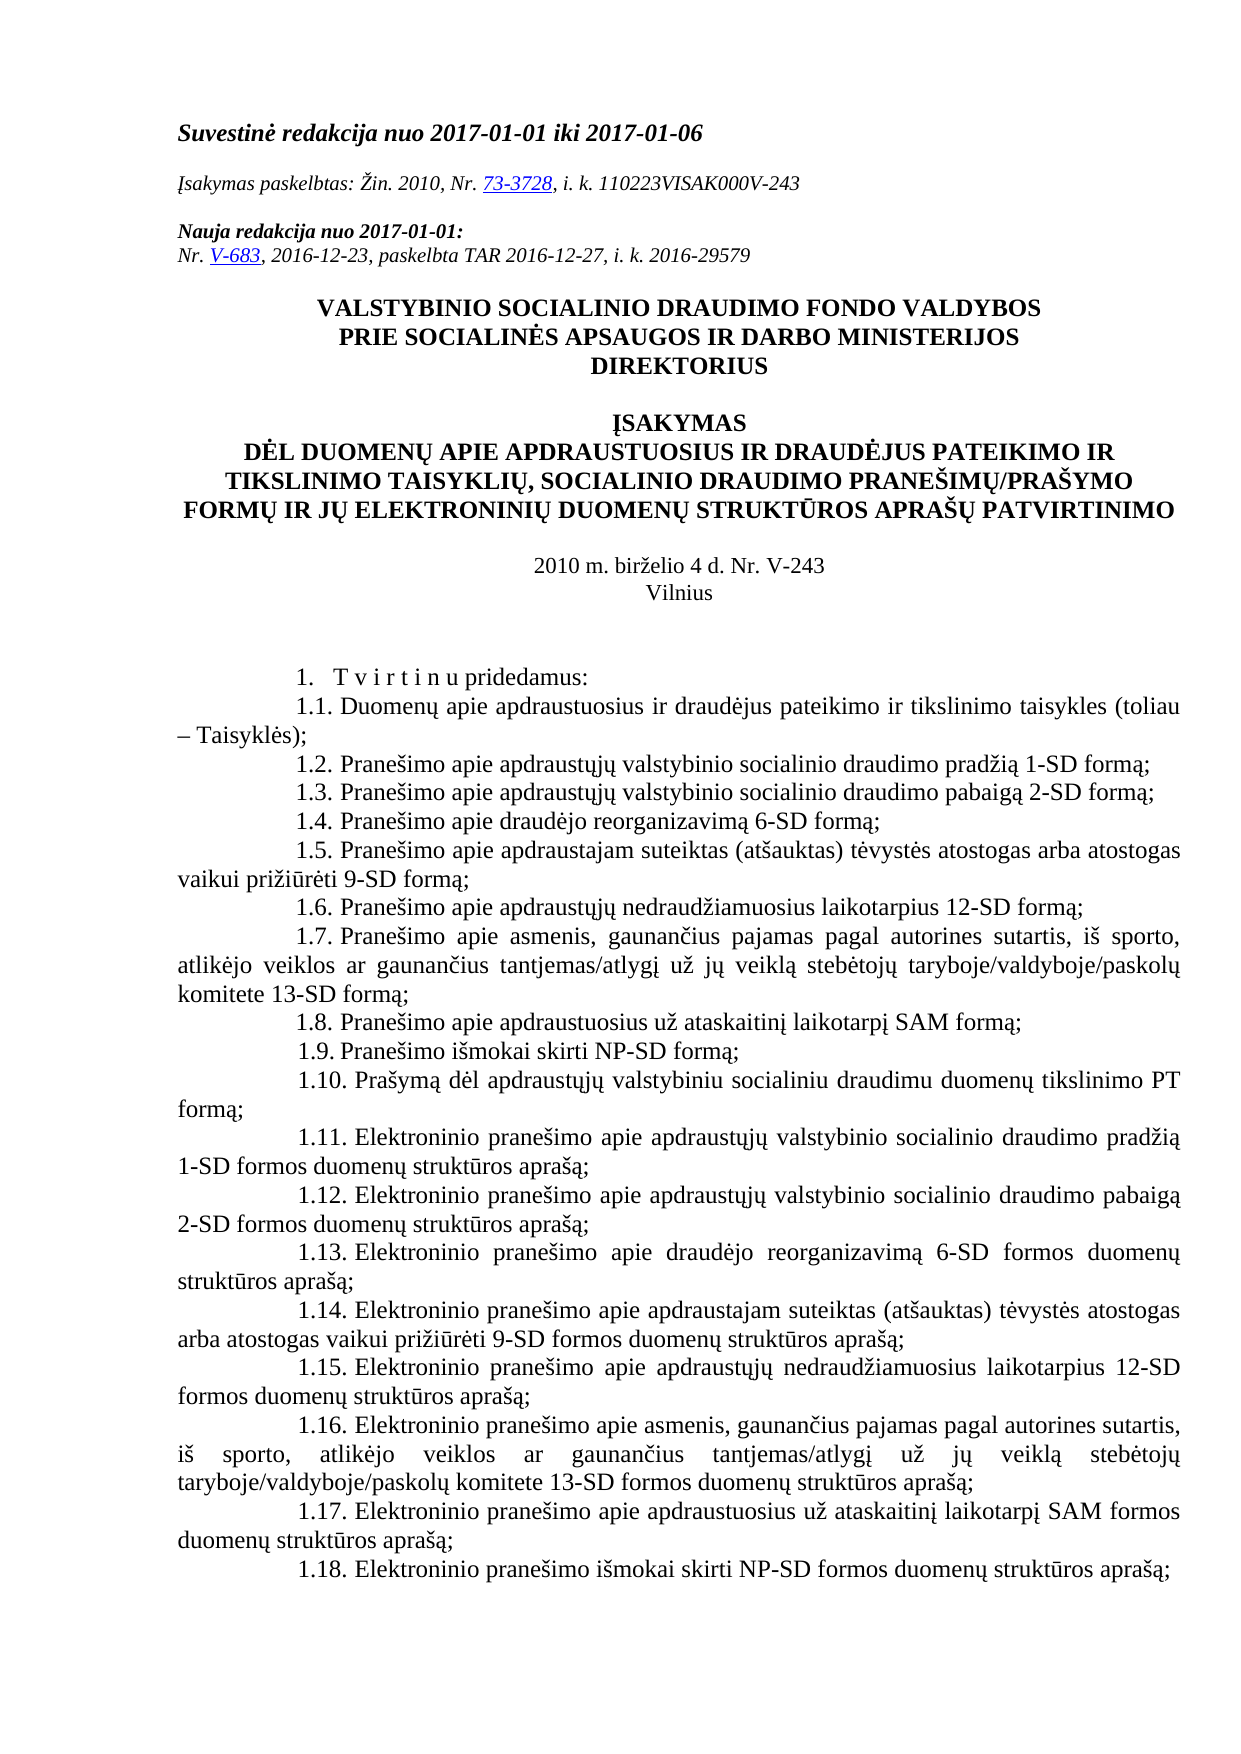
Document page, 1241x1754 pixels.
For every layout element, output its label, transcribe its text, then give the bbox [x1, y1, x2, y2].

text 1. T v i r t i n u pridedamus: [295, 662, 1181, 691]
text 1.17. Elektroninio pranešimo apie apdraustuosius už ataskaitinį laikotarpį SAM formos duomenų struktūros aprašą; [177, 1496, 1181, 1554]
text 1.7. Pranešimo apie asmenis, gaunančius pajamas pagal autorines sutartis, iš sporto, atlikėjo veiklos ar gaunančius tantjemas/atlygį už jų veiklą stebėtojų taryboje/valdyboje/paskolų komitete 13-SD formą; [177, 921, 1181, 1007]
text 1.6. Pranešimo apie apdraustųjų nedraudžiamuosius laikotarpius 12-SD formą; [177, 892, 1181, 921]
text 1.18. Elektroninio pranešimo išmokai skirti NP-SD formos duomenų struktūros aprašą; [177, 1554, 1181, 1582]
text 1.2. Pranešimo apie apdraustųjų valstybinio socialinio draudimo pradžią 1-SD formą; [177, 749, 1181, 777]
text 1.1. Duomenų apie apdraustuosius ir draudėjus pateikimo ir tikslinimo taisykles (toliau – Taisyklės); [177, 691, 1181, 749]
text PRIE SOCIALINĖS APSAUGOS IR DARBO MINISTERIJOS [177, 322, 1181, 351]
text 1.15. Elektroninio pranešimo apie apdraustųjų nedraudžiamuosius laikotarpius 12-SD formos duomenų struktūros aprašą; [177, 1352, 1181, 1410]
text Įsakymas paskelbtas: Žin. 2010, Nr. 73-3728, i. k. 110223VISAK000V-243 [177, 171, 1181, 195]
text Nauja redakcija nuo 2017-01-01: [177, 219, 1181, 243]
text DĖL Duomenų apie apdraustuosius ir draudėjus pateikimo ir tikslinimo taisyklių, socialinio draudimo pranešimų/prašymo formų ir jų elektroninių duomenų struktūros aprašų patvirtinimo [177, 437, 1181, 523]
text 1.11. Elektroninio pranešimo apie apdraustųjų valstybinio socialinio draudimo pradžią 1-SD formos duomenų struktūros aprašą; [177, 1122, 1181, 1180]
text Nr. V-683, 2016-12-23, paskelbta TAR 2016-12-27, i. k. 2016-29579 [177, 243, 1181, 267]
text Vilnius [177, 579, 1181, 605]
text 1.3. Pranešimo apie apdraustųjų valstybinio socialinio draudimo pabaigą 2-SD formą; [177, 777, 1181, 806]
text 1.13. Elektroninio pranešimo apie draudėjo reorganizavimą 6-SD formos duomenų struktūros aprašą; [177, 1237, 1181, 1295]
text VALSTYBINIO SOCIALINIO DRAUDIMO FONDO VALDYBOS [177, 293, 1181, 322]
text 1.8. Pranešimo apie apdraustuosius už ataskaitinį laikotarpį SAM formą; [177, 1007, 1181, 1036]
text 1.12. Elektroninio pranešimo apie apdraustųjų valstybinio socialinio draudimo pabaigą 2-SD formos duomenų struktūros aprašą; [177, 1180, 1181, 1237]
text 1.10. Prašymą dėl apdraustųjų valstybiniu socialiniu draudimu duomenų tikslinimo PT formą; [177, 1065, 1181, 1122]
text 1.5. Pranešimo apie apdraustajam suteiktas (atšauktas) tėvystės atostogas arba atostogas vaikui prižiūrėti 9-SD formą; [177, 835, 1181, 892]
text 2010 m. birželio 4 d. Nr. V-243 [177, 552, 1181, 579]
text 1.4. Pranešimo apie draudėjo reorganizavimą 6-SD formą; [177, 806, 1181, 835]
text Suvestinė redakcija nuo 2017-01-01 iki 2017-01-06 [177, 118, 1181, 147]
text DIREKTORIUS [177, 351, 1181, 380]
text 1.9. Pranešimo išmokai skirti NP-SD formą; [177, 1036, 1181, 1065]
text 1.14. Elektroninio pranešimo apie apdraustajam suteiktas (atšauktas) tėvystės atostogas arba atostogas vaikui prižiūrėti 9-SD formos duomenų struktūros aprašą; [177, 1295, 1181, 1352]
text 1.16. Elektroninio pranešimo apie asmenis, gaunančius pajamas pagal autorines sutartis, iš sporto, atlikėjo veiklos ar gaunančius tantjemas/atlygį už jų veiklą stebėtojų taryboje/valdyboje/paskolų komitete 13-SD formos duomenų struktūros aprašą; [177, 1410, 1181, 1496]
text ĮSAKYMAS [177, 408, 1181, 437]
